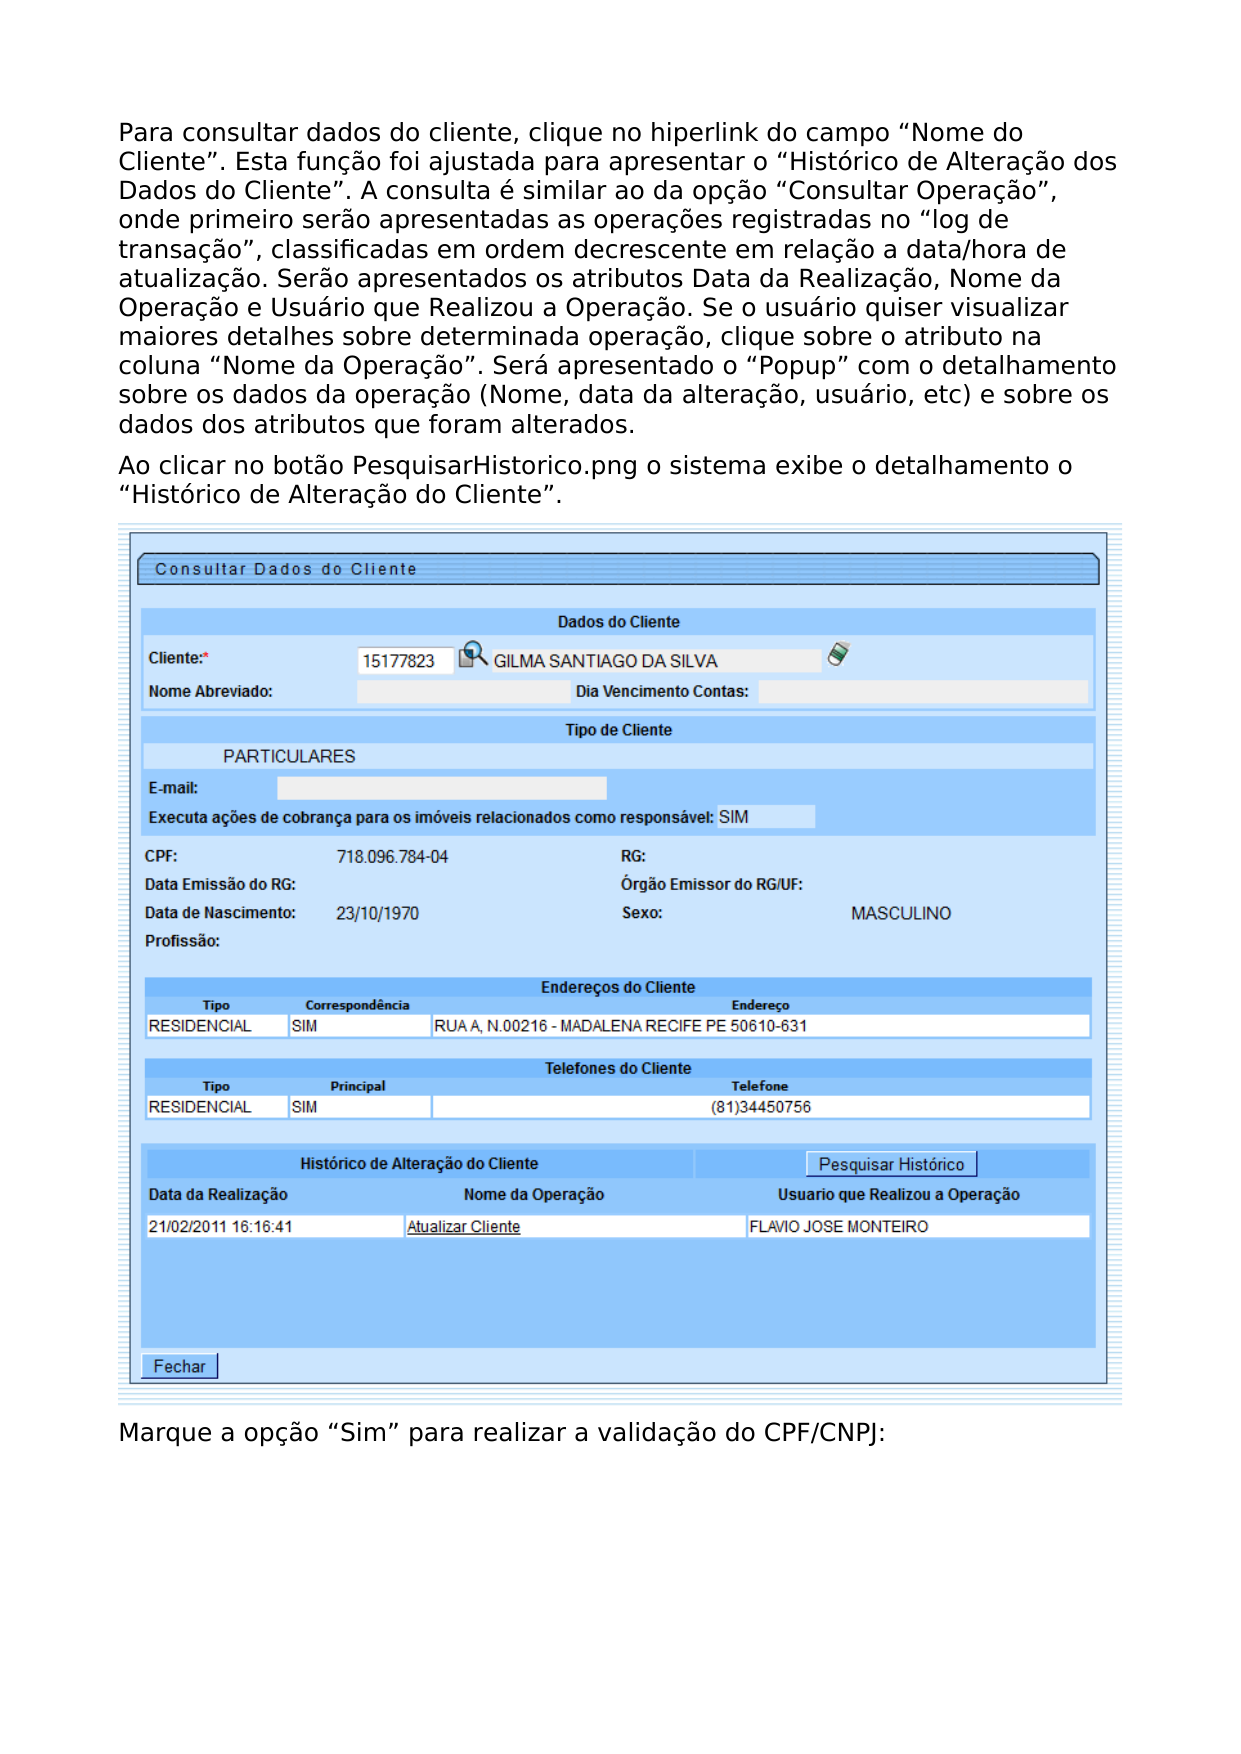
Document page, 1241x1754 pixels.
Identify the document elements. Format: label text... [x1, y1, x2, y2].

text Para consultar dados do cliente, clique no hiperlink do campo “Nome do Cliente”. Esta função foi ajustada para apresentar o “Histórico de Alteração dos Dados do Cliente”. A consulta é similar ao da opção “Consultar Operação”, onde primeiro serão apresentadas as operações registradas no “log de transação”, classificadas em ordem decrescente em relação a data/hora de atualização. Serão apresentados os atributos Data da Realização, Nome da Operação e Usuário que Realizou a Operação. Se o usuário quiser visualizar maiores detalhes sobre determinada operação, clique sobre o atributo na coluna “Nome da Operação”. Será apresentado o “Popup” com o detalhamento sobre os dados da operação (Nome, data da alteração, usuário, etc) e sobre os dados dos atributos que foram alterados. [118, 118, 1122, 439]
text Marque a opção “Sim” para realizar a validação do CPF/CNPJ: [118, 1418, 1122, 1447]
picture [118, 522, 1123, 1406]
text Ao clicar no botão PesquisarHistorico.png o sistema exibe o detalhamento o “Histórico de Alteração do Cliente”. [118, 451, 1122, 510]
